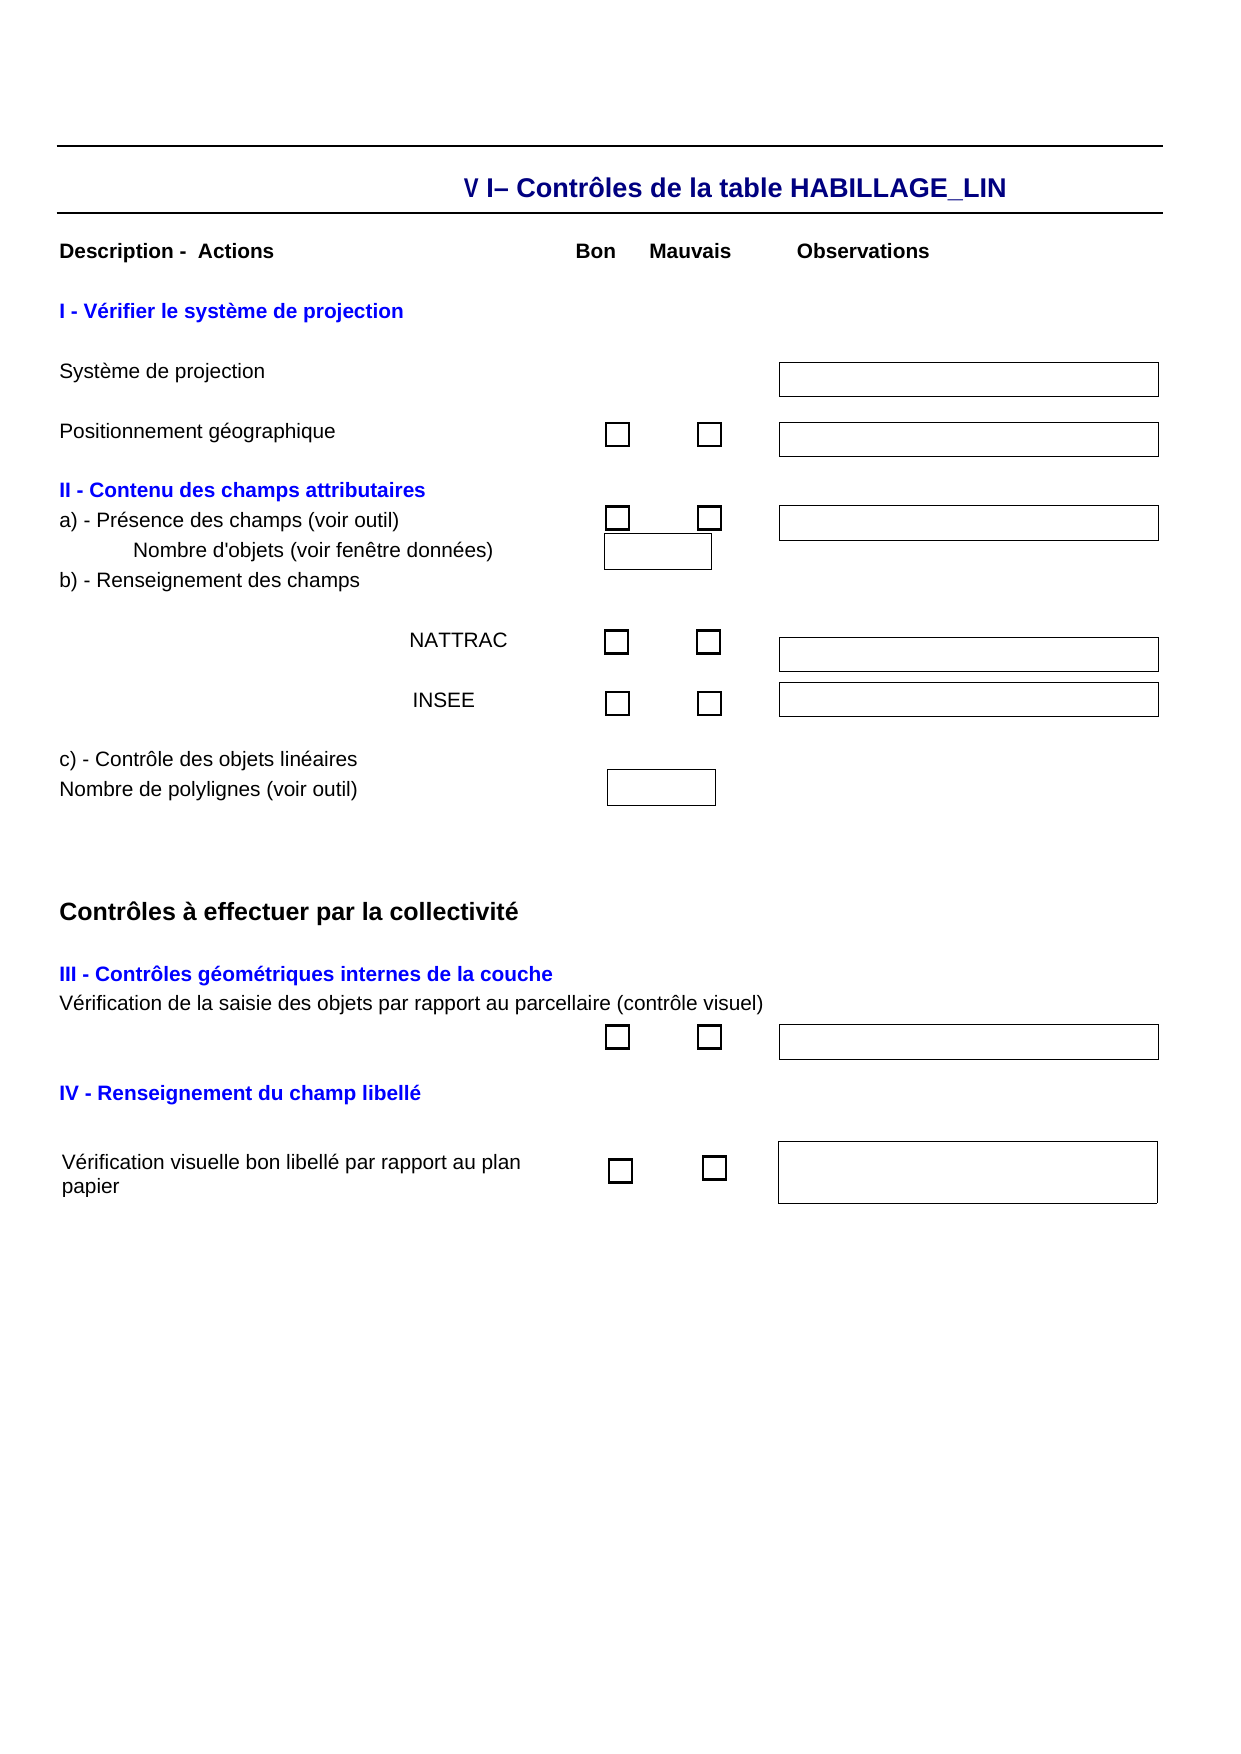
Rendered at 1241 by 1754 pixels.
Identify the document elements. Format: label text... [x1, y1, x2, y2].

text Nombre d'objets (voir fenêtre données) [59, 538, 604, 562]
text [716, 777, 1181, 801]
text I - Vérifier le système de projection [59, 299, 1181, 323]
text c) - Contrôle des objets linéaires [59, 747, 1181, 771]
text [712, 538, 1181, 562]
text [1159, 687, 1181, 711]
table_header Vérification visuelle bon libellé par rapport au plan papier [61, 1141, 589, 1202]
table_header [779, 1142, 1157, 1202]
text Positionnement géographique [59, 418, 1181, 442]
text [647, 628, 695, 652]
text Description - Actions Bon Mauvais Observations [59, 239, 1181, 263]
text Vérification de la saisie des objets par rapport au parcellaire (contrôle visuel) [59, 991, 1181, 1015]
text [648, 508, 696, 532]
text Système de projection [59, 359, 1181, 383]
text [740, 508, 779, 532]
text [739, 628, 1181, 652]
text IV - Renseignement du champ libellé [59, 1081, 1181, 1105]
text a) - Présence des champs (voir outil) [59, 508, 604, 532]
text NATTRAC [59, 628, 603, 652]
text INSEE [59, 687, 779, 711]
table_header [589, 1141, 778, 1202]
text II - Contenu des champs attributaires [59, 478, 1181, 502]
text III - Contrôles géométriques internes de la couche [59, 961, 1181, 985]
text V I– Contrôles de la table HABILLAGE_LIN [59, 172, 1181, 203]
text b) - Renseignement des champs [59, 568, 1181, 592]
text Contrôles à effectuer par la collectivité [59, 897, 1181, 926]
text Nombre de polylignes (voir outil) [59, 777, 607, 801]
